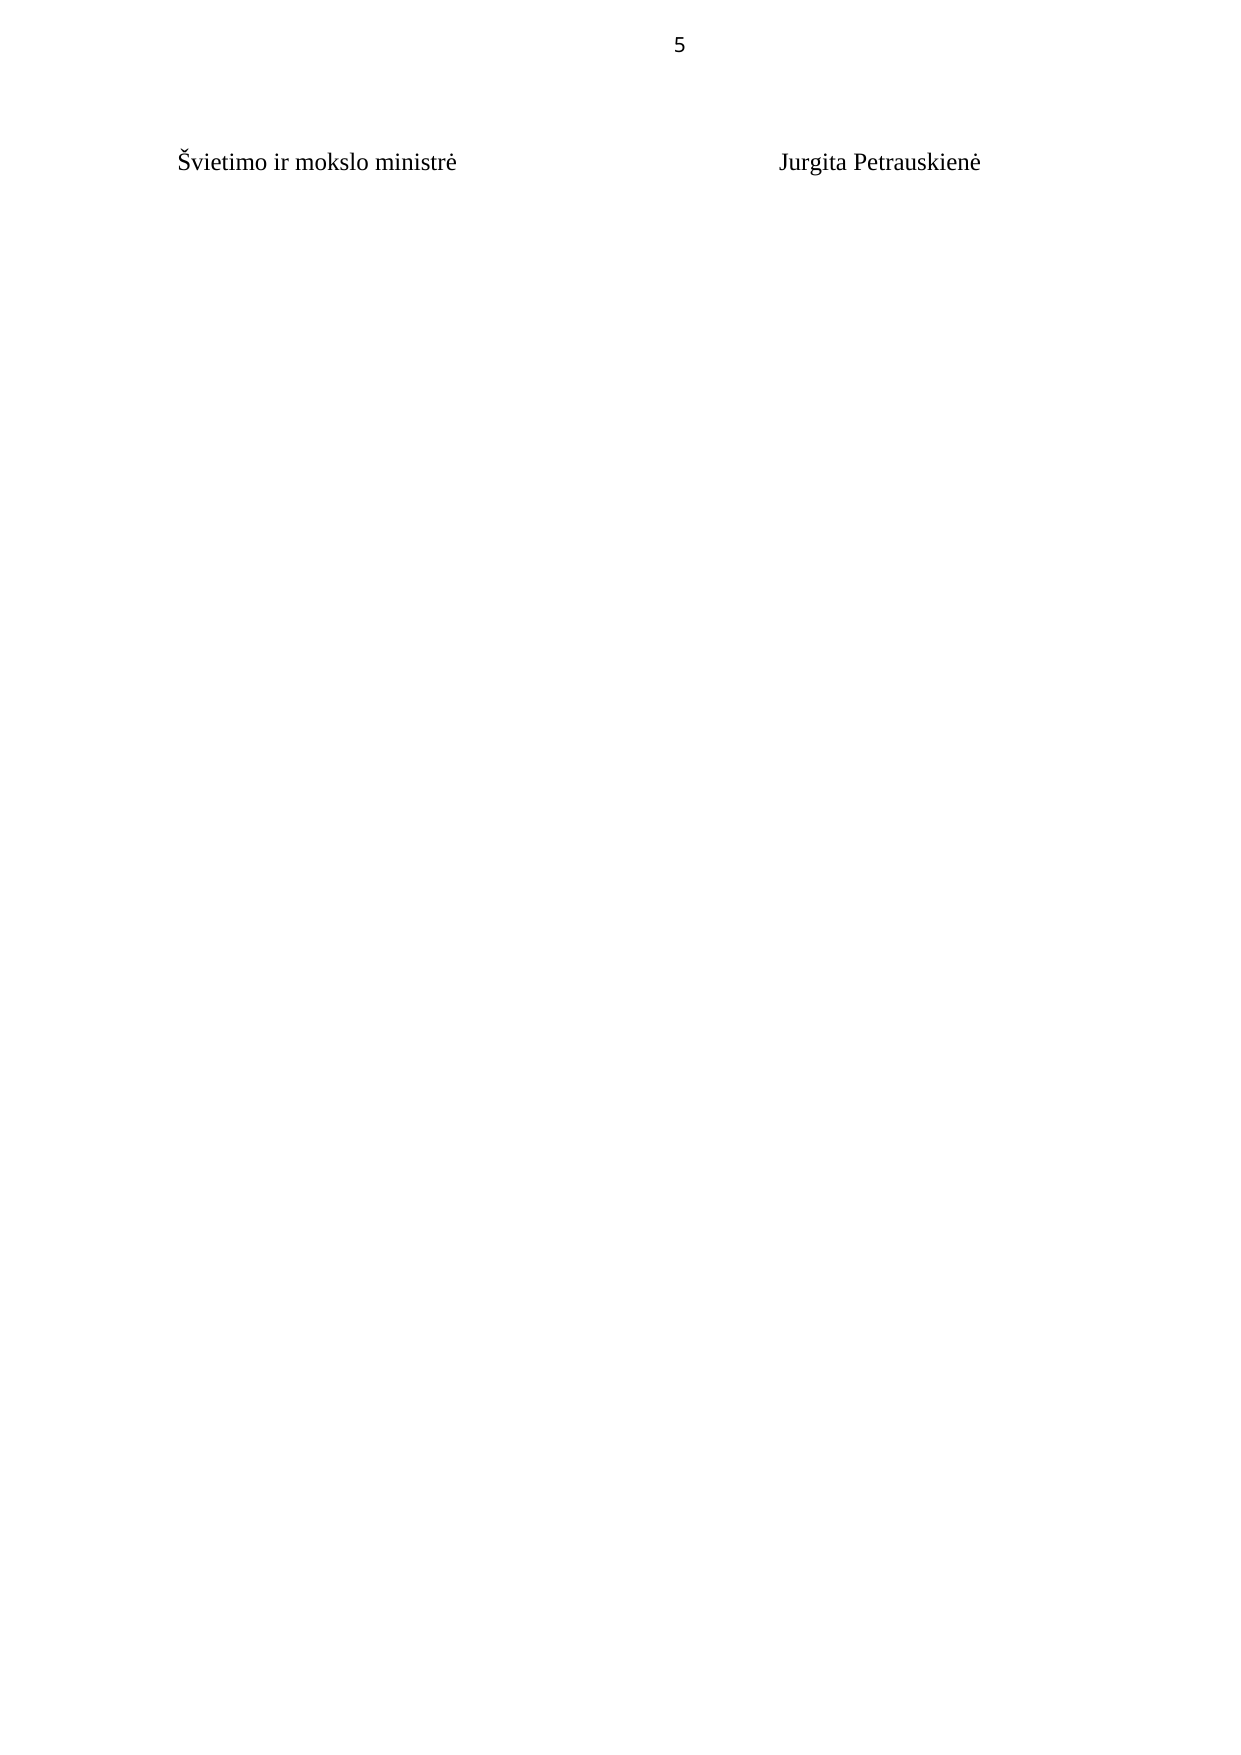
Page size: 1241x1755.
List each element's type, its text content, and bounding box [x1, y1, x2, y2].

text Švietimo ir mokslo ministrė Jurgita Petrauskienė [177, 147, 1182, 176]
